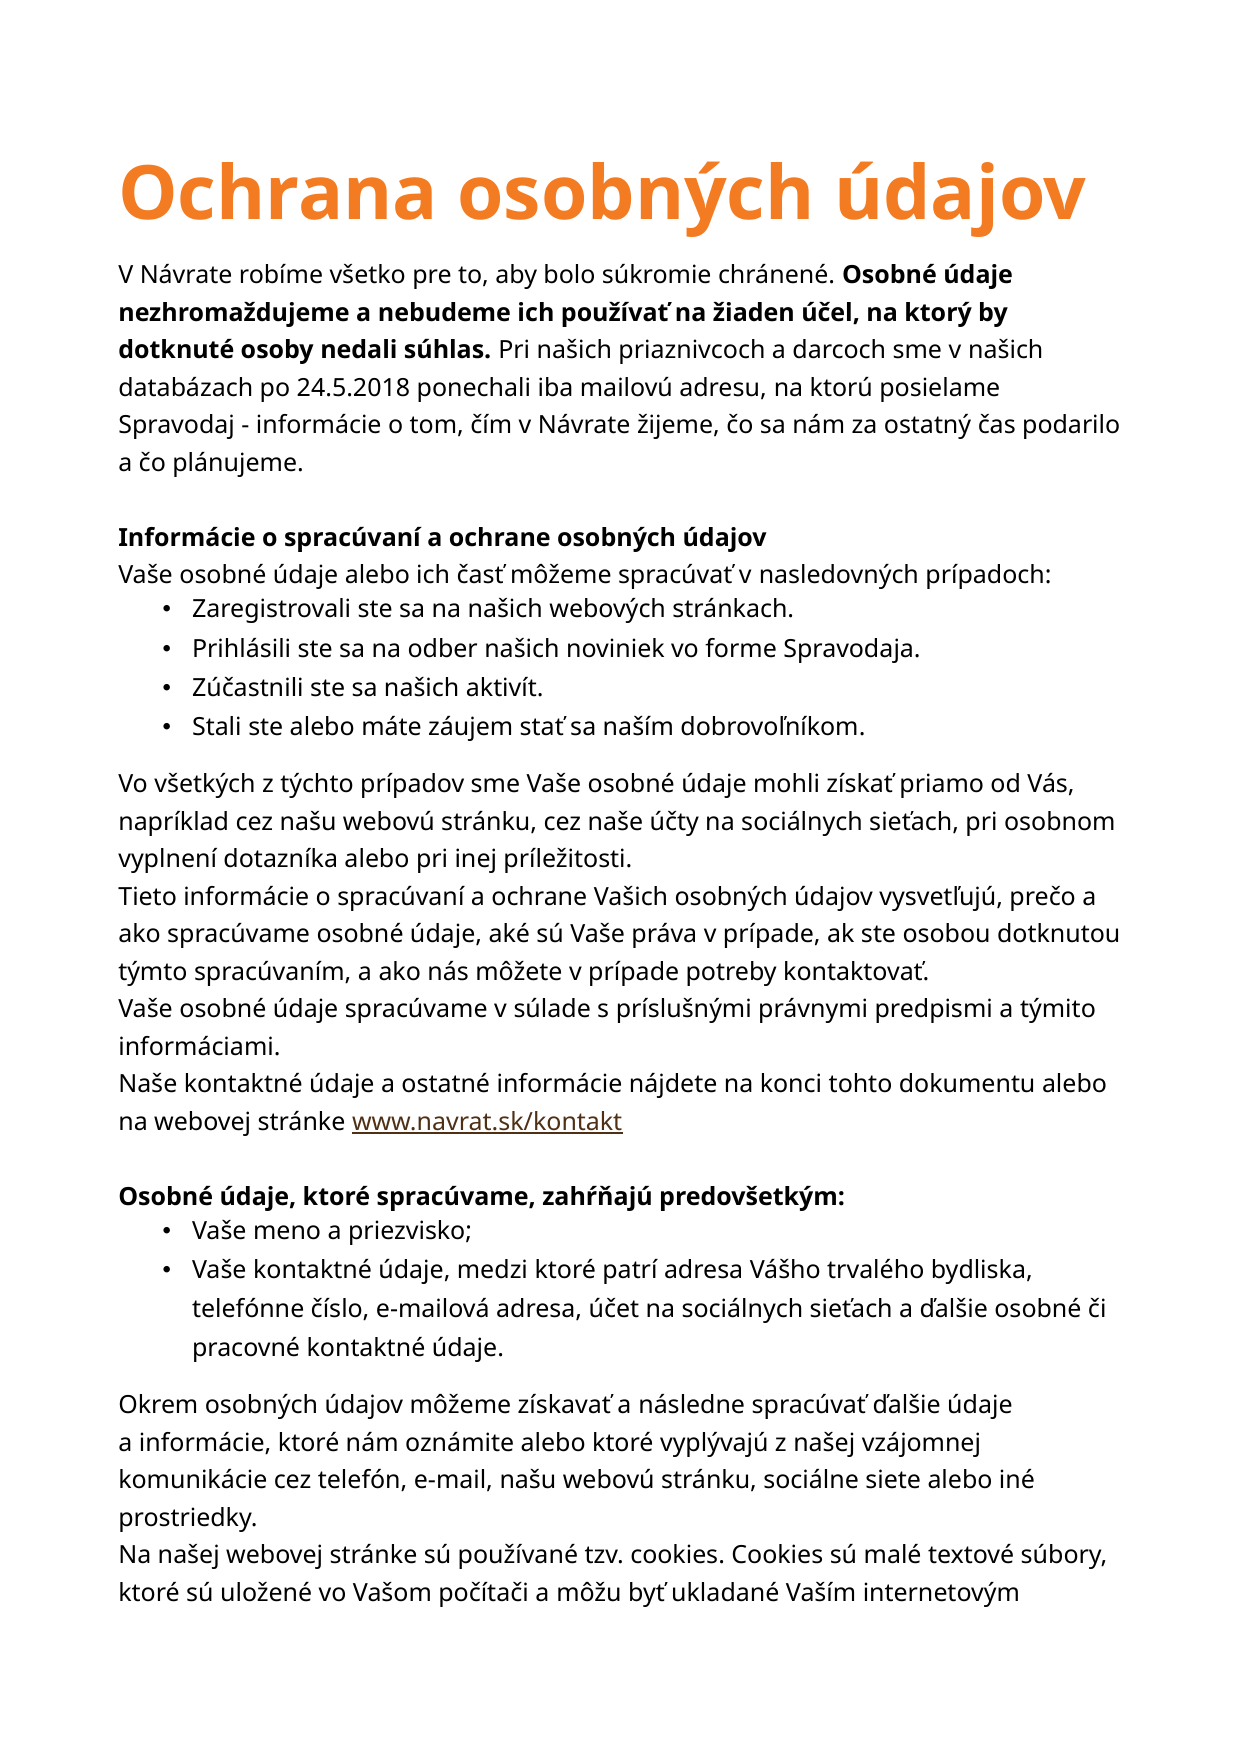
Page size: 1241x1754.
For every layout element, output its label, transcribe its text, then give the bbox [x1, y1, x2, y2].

list Zaregistrovali ste sa na našich webových stránkach. [162, 591, 1122, 625]
list Prihlásili ste sa na odber našich noviniek vo forme Spravodaja. [162, 630, 1122, 664]
text Tieto informácie o spracúvaní a ochrane Vašich osobných údajov vysvetľujú, prečo a ako spracúvame osobné údaje, aké sú Vaše práva v prípade, ak ste osobou dotknutou týmto spracúvaním, a ako nás môžete v prípade potreby kontaktovať. [118, 875, 1122, 987]
text Informácie o spracúvaní a ochrane osobných údajov [118, 516, 1122, 554]
text Vaše osobné údaje spracúvame v súlade s príslušnými právnymi predpismi a týmito informáciami. [118, 987, 1122, 1062]
text V Návrate robíme všetko pre to, aby bolo súkromie chránené. Osobné údaje nezhromaždujeme a nebudeme ich používať na žiaden účel, na ktorý by dotknuté osoby nedali súhlas. Pri našich priaznivcoch a darcoch sme v našich databázach po 24.5.2018 ponechali iba mailovú adresu, na ktorú posielame Spravodaj - informácie o tom, čím v Návrate žijeme, čo sa nám za ostatný čas podarilo a čo plánujeme. [118, 254, 1122, 479]
list Stali ste alebo máte záujem stať sa naším dobrovoľníkom. [162, 709, 1122, 743]
text Na našej webovej stránke sú používané tzv. cookies. Cookies sú malé textové súbory, ktoré sú uložené vo Vašom počítači a môžu byť ukladané Vaším internetovým [118, 1534, 1122, 1609]
list Zúčastnili ste sa našich aktivít. [162, 669, 1122, 703]
list Vaše meno a priezvisko; [162, 1212, 1122, 1246]
subtitle Ochrana osobných údajov [118, 139, 1122, 241]
text Vaše osobné údaje alebo ich časť môžeme spracúvať v nasledovných prípadoch: [118, 554, 1122, 591]
text Okrem osobných údajov môžeme získavať a následne spracúvať ďalšie údaje a informácie, ktoré nám oznámite alebo ktoré vyplývajú z našej vzájomnej komunikácie cez telefón, e-mail, našu webovú stránku, sociálne siete alebo iné prostriedky. [118, 1384, 1122, 1534]
text Naše kontaktné údaje a ostatné informácie nájdete na konci tohto dokumentu alebo na webovej stránke www.navrat.sk/kontakt [118, 1062, 1122, 1137]
list Vaše kontaktné údaje, medzi ktoré patrí adresa Vášho trvalého bydliska, telefónne číslo, e-mailová adresa, účet na sociálnych sieťach a ďalšie osobné či pracovné kontaktné údaje. [162, 1252, 1122, 1364]
text Vo všetkých z týchto prípadov sme Vaše osobné údaje mohli získať priamo od Vás, napríklad cez našu webovú stránku, cez naše účty na sociálnych sieťach, pri osobnom vyplnení dotazníka alebo pri inej príležitosti. [118, 762, 1122, 875]
text Osobné údaje, ktoré spracúvame, zahŕňajú predovšetkým: [118, 1175, 1122, 1212]
